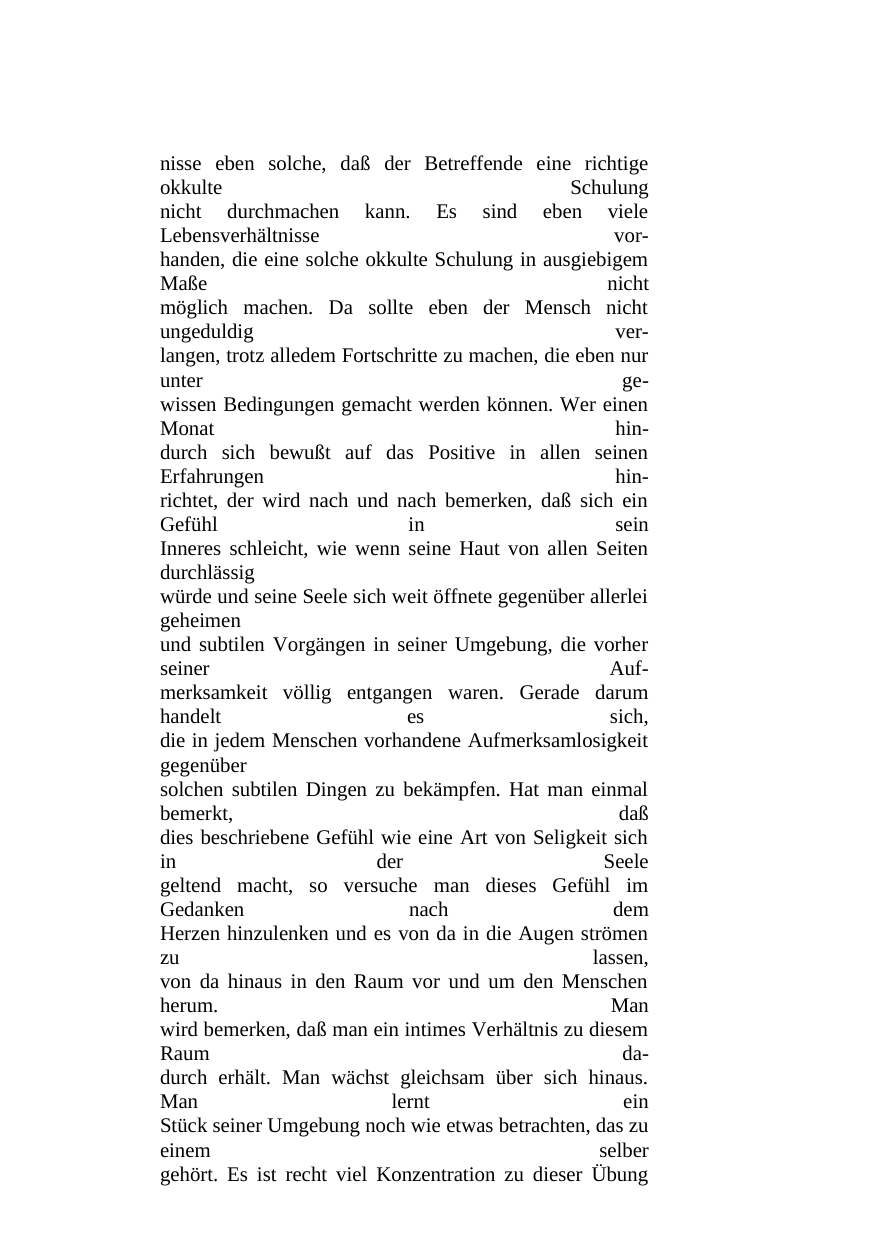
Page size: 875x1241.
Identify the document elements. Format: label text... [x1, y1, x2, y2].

text nisse eben solche, daß der Betreffende eine richtige okkulte Schulung nicht durchmachen kann. Es sind eben viele Lebensverhältnisse vor- handen, die eine solche okkulte Schulung in ausgiebigem Maße nicht möglich machen. Da sollte eben der Mensch nicht ungeduldig ver- langen, trotz alledem Fortschritte zu machen, die eben nur unter ge- wissen Bedingungen gemacht werden können. Wer einen Monat hin- durch sich bewußt auf das Positive in allen seinen Erfahrungen hin- richtet, der wird nach und nach bemerken, daß sich ein Gefühl in sein Inneres schleicht, wie wenn seine Haut von allen Seiten durchlässig würde und seine Seele sich weit öffnete gegenüber allerlei geheimen und subtilen Vorgängen in seiner Umgebung, die vorher seiner Auf- merksamkeit völlig entgangen waren. Gerade darum handelt es sich, die in jedem Menschen vorhandene Aufmerksamlosigkeit gegenüber solchen subtilen Dingen zu bekämpfen. Hat man einmal bemerkt, daß dies beschriebene Gefühl wie eine Art von Seligkeit sich in der Seele geltend macht, so versuche man dieses Gefühl im Gedanken nach dem Herzen hinzulenken und es von da in die Augen strömen zu lassen, von da hinaus in den Raum vor und um den Menschen herum. Man wird bemerken, daß man ein intimes Verhältnis zu diesem Raum da- durch erhält. Man wächst gleichsam über sich hinaus. Man lernt ein Stück seiner Umgebung noch wie etwas betrachten, das zu einem selber gehört. Es ist recht viel Konzentration zu dieser Übung [160, 151, 649, 1186]
